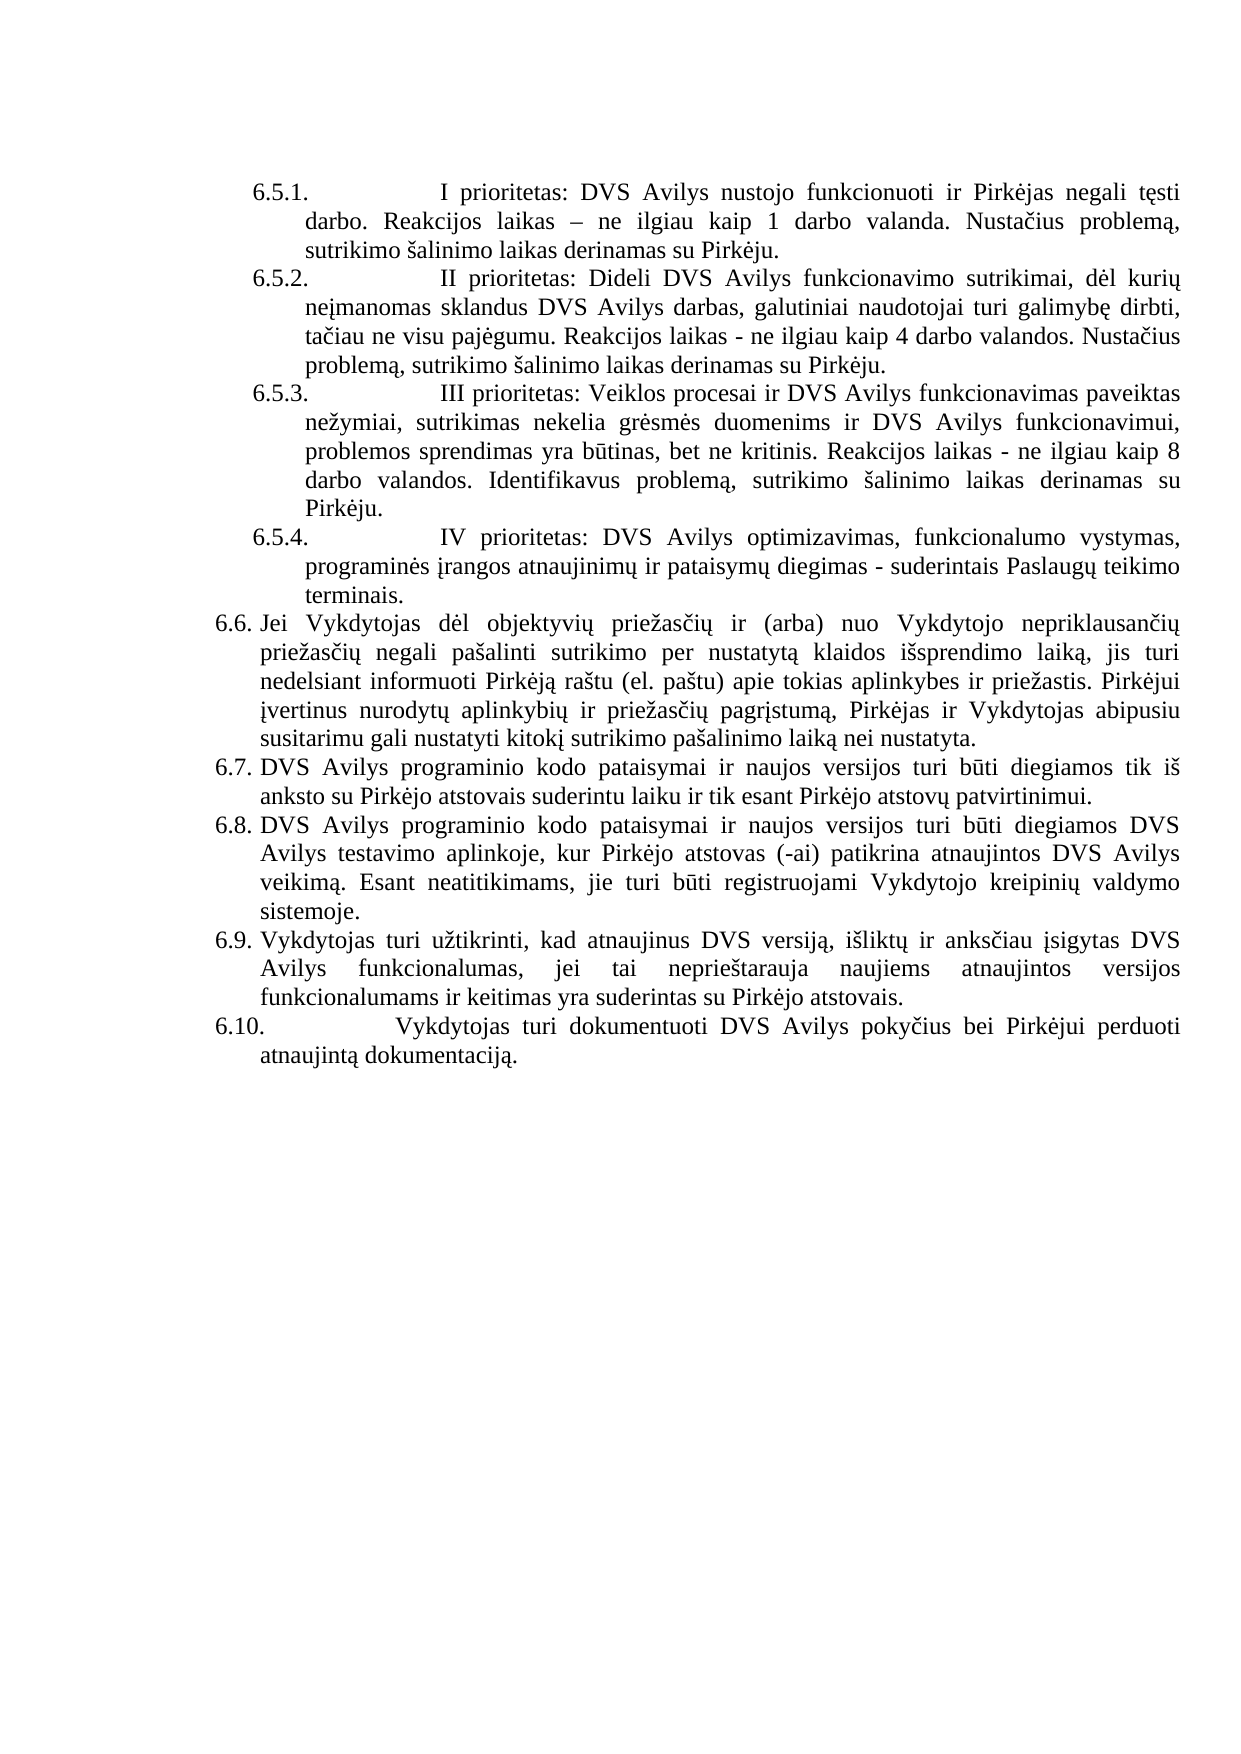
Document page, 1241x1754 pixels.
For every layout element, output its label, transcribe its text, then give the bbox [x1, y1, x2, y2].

list DVS Avilys programinio kodo pataisymai ir naujos versijos turi būti diegiamos tik iš anksto su Pirkėjo atstovais suderintu laiku ir tik esant Pirkėjo atstovų patvirtinimui. [215, 752, 1181, 810]
list Vykdytojas turi užtikrinti, kad atnaujinus DVS versiją, išliktų ir anksčiau įsigytas DVS Avilys funkcionalumas, jei tai neprieštarauja naujiems atnaujintos versijos funkcionalumams ir keitimas yra suderintas su Pirkėjo atstovais. [215, 925, 1181, 1011]
list IV prioritetas: DVS Avilys optimizavimas, funkcionalumo vystymas, programinės įrangos atnaujinimų ir pataisymų diegimas - suderintais Paslaugų teikimo terminais. [252, 522, 1181, 608]
list I prioritetas: DVS Avilys nustojo funkcionuoti ir Pirkėjas negali tęsti darbo. Reakcijos laikas – ne ilgiau kaip 1 darbo valanda. Nustačius problemą, sutrikimo šalinimo laikas derinamas su Pirkėju. [252, 177, 1181, 263]
list II prioritetas: Dideli DVS Avilys funkcionavimo sutrikimai, dėl kurių neįmanomas sklandus DVS Avilys darbas, galutiniai naudotojai turi galimybę dirbti, tačiau ne visu pajėgumu. Reakcijos laikas - ne ilgiau kaip 4 darbo valandos. Nustačius problemą, sutrikimo šalinimo laikas derinamas su Pirkėju. [252, 263, 1181, 378]
list Jei Vykdytojas dėl objektyvių priežasčių ir (arba) nuo Vykdytojo nepriklausančių priežasčių negali pašalinti sutrikimo per nustatytą klaidos išsprendimo laiką, jis turi nedelsiant informuoti Pirkėją raštu (el. paštu) apie tokias aplinkybes ir priežastis. Pirkėjui įvertinus nurodytų aplinkybių ir priežasčių pagrįstumą, Pirkėjas ir Vykdytojas abipusiu susitarimu gali nustatyti kitokį sutrikimo pašalinimo laiką nei nustatyta. [215, 608, 1181, 752]
list Vykdytojas turi dokumentuoti DVS Avilys pokyčius bei Pirkėjui perduoti atnaujintą dokumentaciją. [215, 1011, 1181, 1068]
list III prioritetas: Veiklos procesai ir DVS Avilys funkcionavimas paveiktas nežymiai, sutrikimas nekelia grėsmės duomenims ir DVS Avilys funkcionavimui, problemos sprendimas yra būtinas, bet ne kritinis. Reakcijos laikas - ne ilgiau kaip 8 darbo valandos. Identifikavus problemą, sutrikimo šalinimo laikas derinamas su Pirkėju. [252, 378, 1181, 522]
list DVS Avilys programinio kodo pataisymai ir naujos versijos turi būti diegiamos DVS Avilys testavimo aplinkoje, kur Pirkėjo atstovas (-ai) patikrina atnaujintos DVS Avilys veikimą. Esant neatitikimams, jie turi būti registruojami Vykdytojo kreipinių valdymo sistemoje. [215, 810, 1181, 925]
